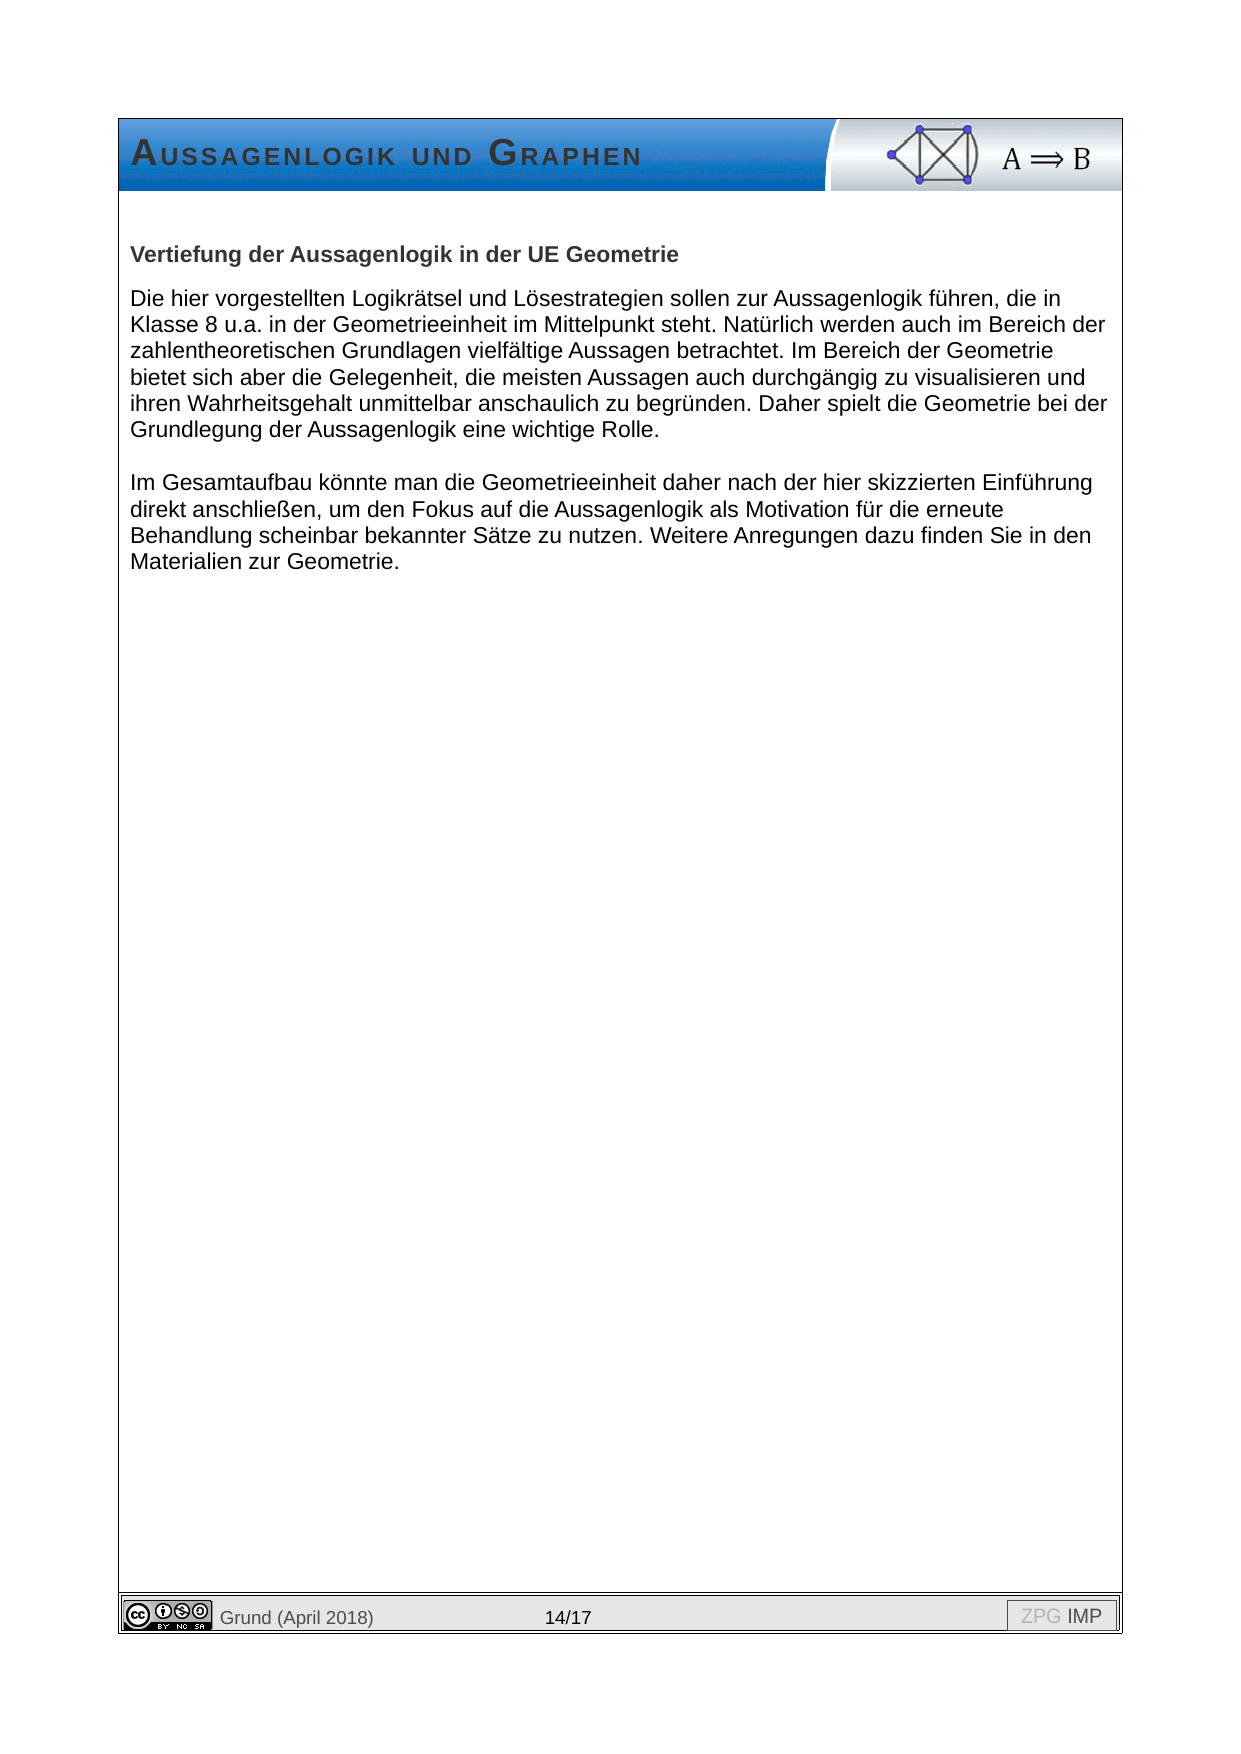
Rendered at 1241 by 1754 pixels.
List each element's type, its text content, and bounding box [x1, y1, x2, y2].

picture [123, 1600, 213, 1630]
subtitle Vertiefung der Aussagenlogik in der UE Geometrie [130, 241, 1110, 267]
picture [119, 119, 1122, 191]
text Die hier vorgestellten Logikrätsel und Lösestrategien sollen zur Aussagenlogik führen, die in Klasse 8 u.a. in der Geometrieeinheit im Mittelpunkt steht. Natürlich werden auch im Bereich der zahlentheoretischen Grundlagen vielfältige Aussagen betrachtet. Im Bereich der Geometrie bietet sich aber die Gelegenheit, die meisten Aussagen auch durchgängig zu visualisieren und ihren Wahrheitsgehalt unmittelbar anschaulich zu begründen. Daher spielt die Geometrie bei der Grundlegung der Aussagenlogik eine wichtige Rolle. Im Gesamtaufbau könnte man die Geometrieeinheit daher nach der hier skizzierten Einführung direkt anschließen, um den Fokus auf die Aussagenlogik als Motivation für die erneute Behandlung scheinbar bekannter Sätze zu nutzen. Weitere Anregungen dazu finden Sie in den Materialien zur Geometrie. [130, 285, 1110, 574]
